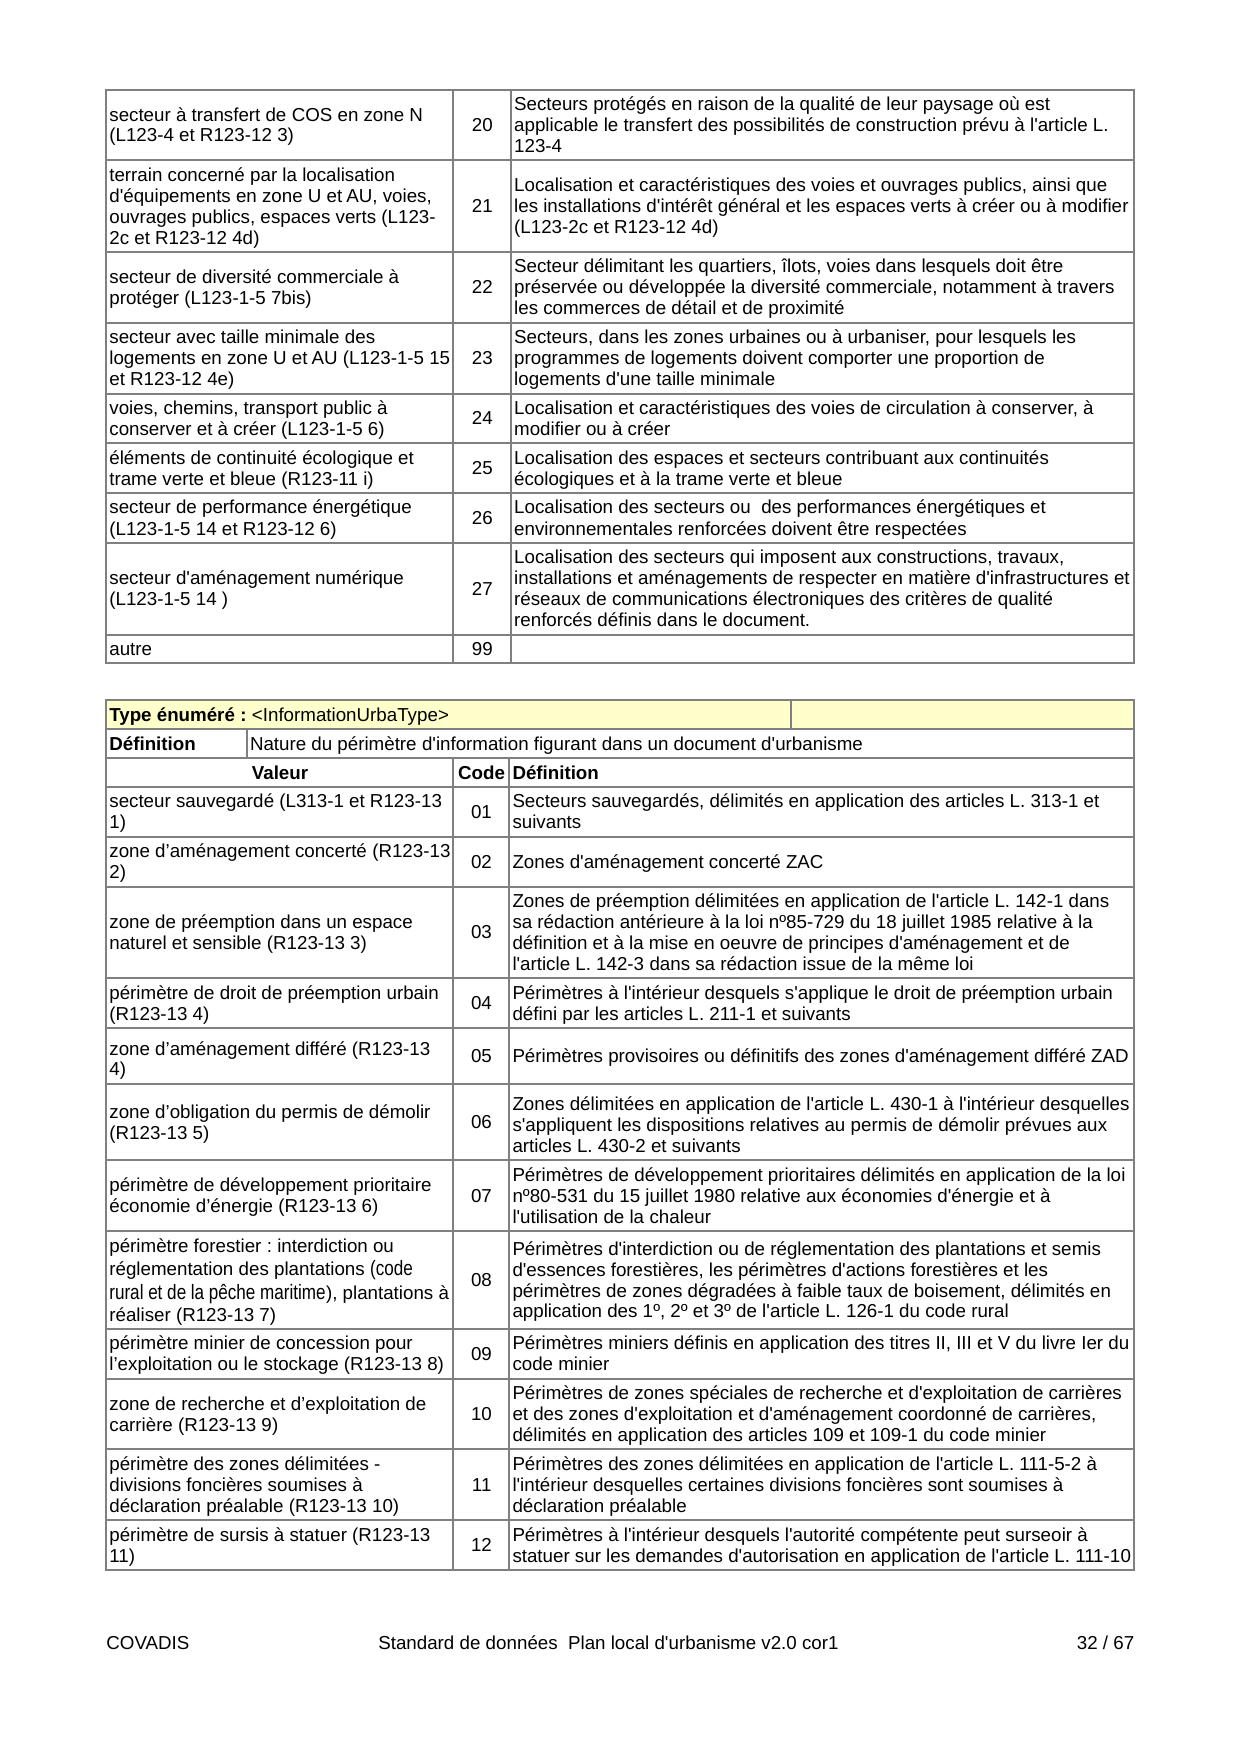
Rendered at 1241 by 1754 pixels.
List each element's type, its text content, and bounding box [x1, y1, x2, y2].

table_cell secteur sauvegardé (L313-1 et R123-13 1) [107, 788, 452, 836]
table_cell 06 [454, 1085, 508, 1159]
table_cell 24 [454, 395, 510, 442]
table_cell 04 [454, 979, 508, 1027]
table_cell Périmètres de zones spéciales de recherche et d'exploitation de carrières et des zones d'exploitation et d'aménagement coordonné de carrières, délimités en application des articles 109 et 109-1 du code minier [510, 1380, 1133, 1448]
table_cell Secteur délimitant les quartiers, îlots, voies dans lesquels doit être préservée ou développée la diversité commerciale, notamment à travers les commerces de détail et de proximité [512, 253, 1133, 322]
table_cell 20 [454, 91, 510, 159]
table_cell Localisation des espaces et secteurs contribuant aux continuités écologiques et à la trame verte et bleue [512, 444, 1133, 492]
table_cell 99 [454, 636, 510, 662]
table_header [792, 701, 1133, 728]
table_cell Périmètres à l'intérieur desquels l'autorité compétente peut surseoir à statuer sur les demandes d'autorisation en application de l'article L. 111-10 [510, 1521, 1133, 1569]
table_cell Valeur [107, 759, 452, 786]
table_cell Secteurs, dans les zones urbaines ou à urbaniser, pour lesquels les programmes de logements doivent comporter une proportion de logements d'une taille minimale [512, 324, 1133, 392]
table_cell périmètre des zones délimitées - divisions foncières soumises à déclaration préalable (R123-13 10) [107, 1450, 452, 1519]
table_cell zone d’aménagement différé (R123-13 4) [107, 1029, 452, 1083]
table_cell 21 [454, 161, 510, 251]
table_cell 23 [454, 324, 510, 392]
table_cell Localisation des secteurs qui imposent aux constructions, travaux, installations et aménagements de respecter en matière d'infrastructures et réseaux de communications électroniques des critères de qualité renforcés définis dans le document. [512, 544, 1133, 633]
table_cell 22 [454, 253, 510, 322]
table_cell 26 [454, 494, 510, 542]
table_cell 02 [454, 838, 508, 886]
table_cell zone d’aménagement concerté (R123-13 2) [107, 838, 452, 886]
table_cell Code [454, 759, 508, 786]
table_cell 01 [454, 788, 508, 836]
table_cell 08 [454, 1232, 508, 1328]
table_cell périmètre de sursis à statuer (R123-13 11) [107, 1521, 452, 1569]
table_cell zone d’obligation du permis de démolir (R123-13 5) [107, 1085, 452, 1159]
table_cell 10 [454, 1380, 508, 1448]
table_cell périmètre forestier : interdiction ou réglementation des plantations (code rural et de la pêche maritime), plantations à réaliser (R123-13 7) [107, 1232, 452, 1328]
table_cell Zones délimitées en application de l'article L. 430-1 à l'intérieur desquelles s'appliquent les dispositions relatives au permis de démolir prévues aux articles L. 430-2 et suivants [510, 1085, 1133, 1159]
table_cell Secteurs protégés en raison de la qualité de leur paysage où est applicable le transfert des possibilités de construction prévu à l'article L. 123-4 [512, 91, 1133, 159]
table_cell 07 [454, 1161, 508, 1230]
table_cell Localisation et caractéristiques des voies et ouvrages publics, ainsi que les installations d'intérêt général et les espaces verts à créer ou à modifier (L123-2c et R123-12 4d) [512, 161, 1133, 251]
table_cell périmètre minier de concession pour l’exploitation ou le stockage (R123-13 8) [107, 1330, 452, 1378]
table_header Type énuméré : <InformationUrbaType> [107, 701, 790, 728]
table_cell terrain concerné par la localisation d'équipements en zone U et AU, voies, ouvrages publics, espaces verts (L123-2c et R123-12 4d) [107, 161, 452, 251]
table_cell Localisation des secteurs ou des performances énergétiques et environnementales renforcées doivent être respectées [512, 494, 1133, 542]
table_cell Zones de préemption délimitées en application de l'article L. 142-1 dans sa rédaction antérieure à la loi nº85-729 du 18 juillet 1985 relative à la définition et à la mise en oeuvre de principes d'aménagement et de l'article L. 142-3 dans sa rédaction issue de la même loi [510, 888, 1133, 977]
table_cell périmètre de développement prioritaire économie d’énergie (R123-13 6) [107, 1161, 452, 1230]
table_cell éléments de continuité écologique et trame verte et bleue (R123-11 i) [107, 444, 452, 492]
table_cell autre [107, 636, 452, 662]
table_cell 12 [454, 1521, 508, 1569]
table_cell Périmètres à l'intérieur desquels s'applique le droit de préemption urbain défini par les articles L. 211-1 et suivants [510, 979, 1133, 1027]
table_cell [512, 636, 1133, 662]
table_cell 25 [454, 444, 510, 492]
table_cell secteur avec taille minimale des logements en zone U et AU (L123-1-5 15 et R123-12 4e) [107, 324, 452, 392]
table_cell Secteurs sauvegardés, délimités en application des articles L. 313-1 et suivants [510, 788, 1133, 836]
table_cell zone de recherche et d’exploitation de carrière (R123-13 9) [107, 1380, 452, 1448]
table_cell voies, chemins, transport public à conserver et à créer (L123-1-5 6) [107, 395, 452, 442]
table_cell périmètre de droit de préemption urbain (R123-13 4) [107, 979, 452, 1027]
table_cell 27 [454, 544, 510, 633]
table_cell 05 [454, 1029, 508, 1083]
table_cell secteur de performance énergétique (L123-1-5 14 et R123-12 6) [107, 494, 452, 542]
table_cell secteur de diversité commerciale à protéger (L123-1-5 7bis) [107, 253, 452, 322]
table_cell Nature du périmètre d'information figurant dans un document d'urbanisme [248, 730, 1133, 757]
table_cell Localisation et caractéristiques des voies de circulation à conserver, à modifier ou à créer [512, 395, 1133, 442]
table_cell Périmètres de développement prioritaires délimités en application de la loi nº80-531 du 15 juillet 1980 relative aux économies d'énergie et à l'utilisation de la chaleur [510, 1161, 1133, 1230]
table_cell Périmètres provisoires ou définitifs des zones d'aménagement différé ZAD [510, 1029, 1133, 1083]
table_cell Périmètres miniers définis en application des titres II, III et V du livre Ier du code minier [510, 1330, 1133, 1378]
table_cell secteur à transfert de COS en zone N (L123-4 et R123-12 3) [107, 91, 452, 159]
table_cell Périmètres des zones délimitées en application de l'article L. 111-5-2 à l'intérieur desquelles certaines divisions foncières sont soumises à déclaration préalable [510, 1450, 1133, 1519]
table_cell zone de préemption dans un espace naturel et sensible (R123-13 3) [107, 888, 452, 977]
table_cell secteur d'aménagement numérique (L123-1-5 14 ) [107, 544, 452, 633]
table_cell 03 [454, 888, 508, 977]
table_cell 09 [454, 1330, 508, 1378]
table_cell Périmètres d'interdiction ou de réglementation des plantations et semis d'essences forestières, les périmètres d'actions forestières et les périmètres de zones dégradées à faible taux de boisement, délimités en application des 1º, 2º et 3º de l'article L. 126-1 du code rural [510, 1232, 1133, 1328]
table_cell Définition [107, 730, 246, 757]
table_cell 11 [454, 1450, 508, 1519]
table_cell Définition [510, 759, 1133, 786]
table_cell Zones d'aménagement concerté ZAC [510, 838, 1133, 886]
